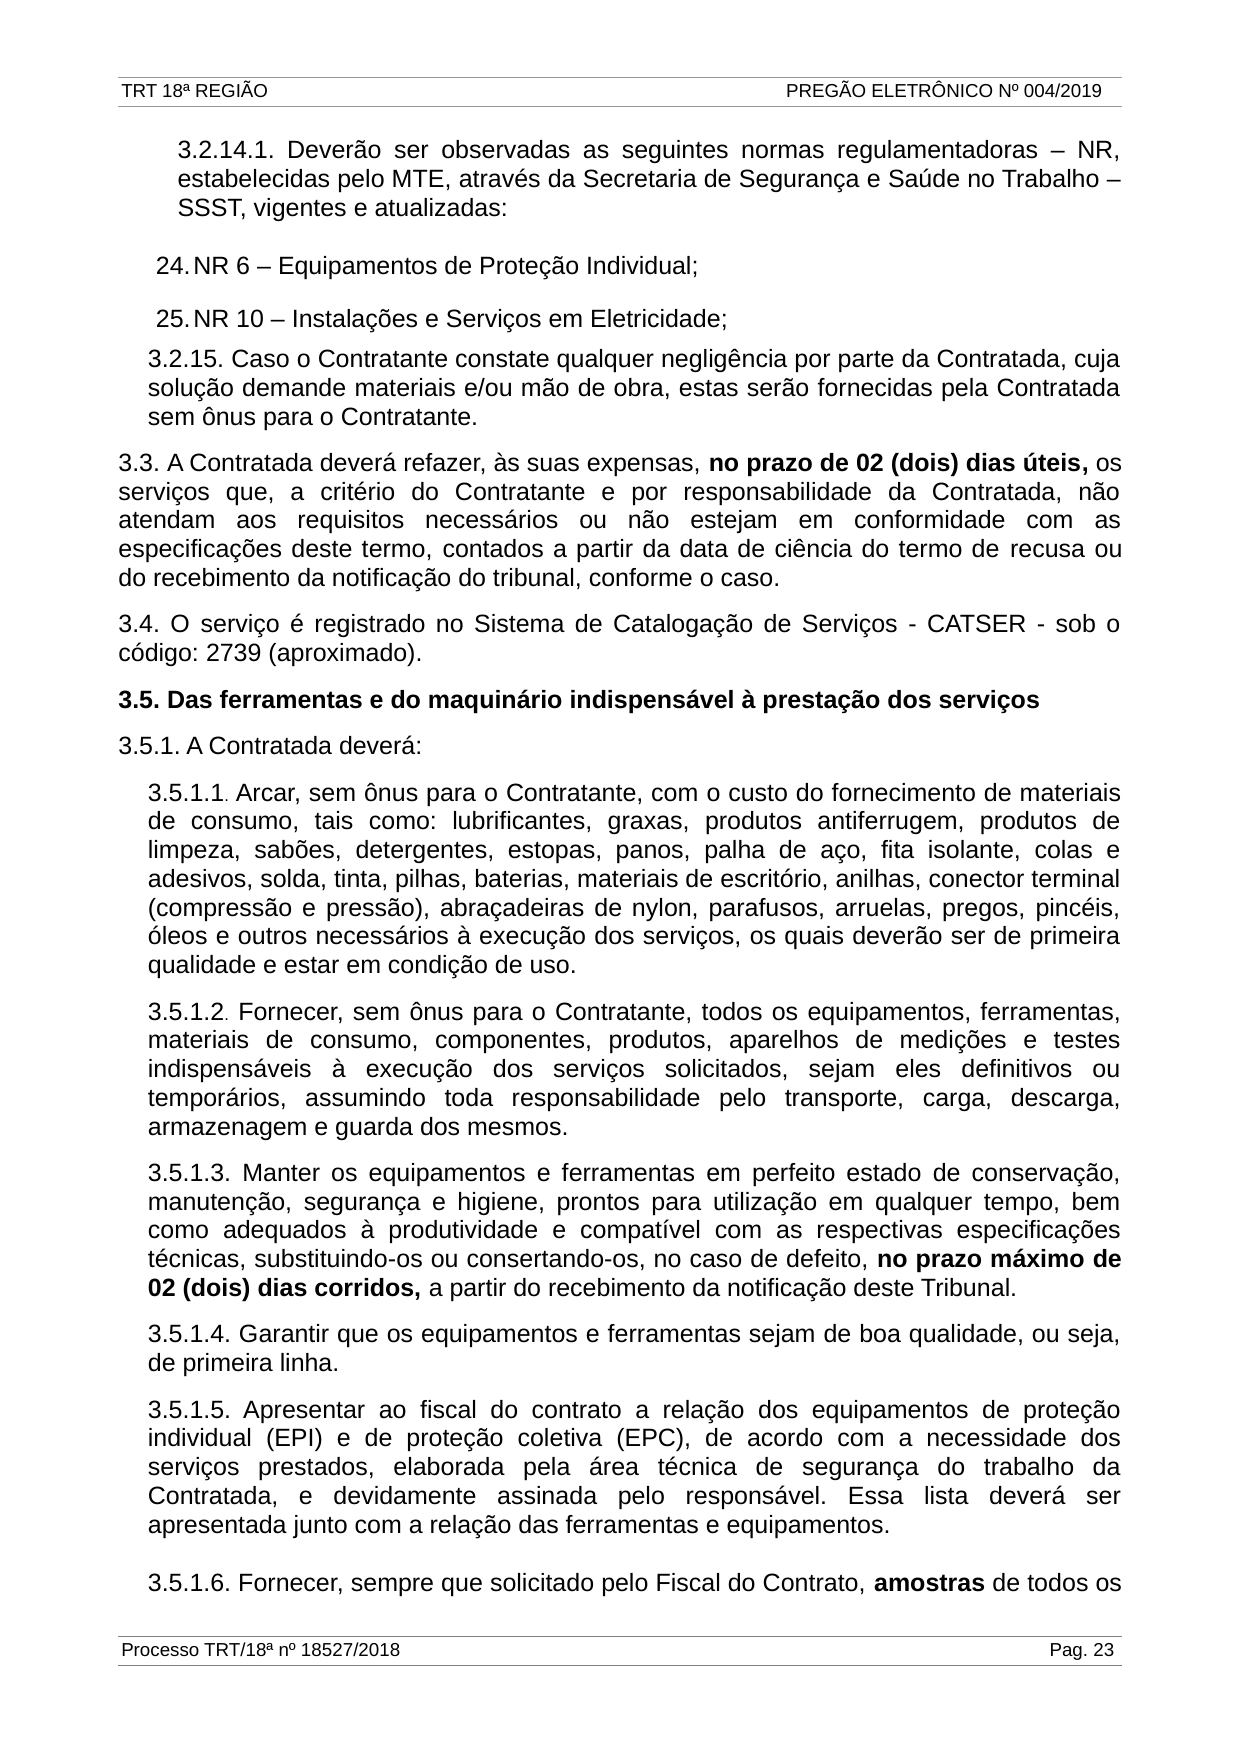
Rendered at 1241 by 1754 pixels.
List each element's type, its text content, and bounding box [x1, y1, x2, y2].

text 3.5.1. A Contratada deverá: [118, 731, 1122, 760]
text 3.5. Das ferramentas e do maquinário indispensável à prestação dos serviços [118, 685, 1122, 713]
list NR 6 – Equipamentos de Proteção Individual; [156, 251, 1122, 280]
text 3.3. A Contratada deverá refazer, às suas expensas, no prazo de 02 (dois) dias úteis, os serviços que, a critério do Contratante e por responsabilidade da Contratada, não atendam aos requisitos necessários ou não estejam em conformidade com as especificações deste termo, contados a partir da data de ciência do termo de recusa ou do recebimento da notificação do tribunal, conforme o caso. [118, 448, 1122, 592]
text 3.5.1.4. Garantir que os equipamentos e ferramentas sejam de boa qualidade, ou seja, de primeira linha. [148, 1319, 1122, 1377]
list NR 10 – Instalações e Serviços em Eletricidade; [156, 303, 1122, 332]
text 3.4. O serviço é registrado no Sistema de Catalogação de Serviços - CATSER - sob o código: 2739 (aproximado). [118, 609, 1122, 667]
text 3.5.1.2. Fornecer, sem ônus para o Contratante, todos os equipamentos, ferramentas, materiais de consumo, componentes, produtos, aparelhos de medições e testes indispensáveis à execução dos serviços solicitados, sejam eles definitivos ou temporários, assumindo toda responsabilidade pelo transporte, carga, descarga, armazenagem e guarda dos mesmos. [148, 997, 1122, 1140]
text 3.5.1.1. Arcar, sem ônus para o Contratante, com o custo do fornecimento de materiais de consumo, tais como: lubrificantes, graxas, produtos antiferrugem, produtos de limpeza, sabões, detergentes, estopas, panos, palha de aço, fita isolante, colas e adesivos, solda, tinta, pilhas, baterias, materiais de escritório, anilhas, conector terminal (compressão e pressão), abraçadeiras de nylon, parafusos, arruelas, pregos, pincéis, óleos e outros necessários à execução dos serviços, os quais deverão ser de primeira qualidade e estar em condição de uso. [148, 778, 1122, 979]
text 3.5.1.3. Manter os equipamentos e ferramentas em perfeito estado de conservação, manutenção, segurança e higiene, prontos para utilização em qualquer tempo, bem como adequados à produtividade e compatível com as respectivas especificações técnicas, substituindo-os ou consertando-os, no caso de defeito, no prazo máximo de 02 (dois) dias corridos, a partir do recebimento da notificação deste Tribunal. [148, 1158, 1122, 1302]
text 3.5.1.5. Apresentar ao fiscal do contrato a relação dos equipamentos de proteção individual (EPI) e de proteção coletiva (EPC), de acordo com a necessidade dos serviços prestados, elaborada pela área técnica de segurança do trabalho da Contratada, e devidamente assinada pelo responsável. Essa lista deverá ser apresentada junto com a relação das ferramentas e equipamentos. [148, 1395, 1122, 1538]
text 3.5.1.6. Fornecer, sempre que solicitado pelo Fiscal do Contrato, amostras de todos os [148, 1568, 1122, 1597]
text 3.2.14.1. Deverão ser observadas as seguintes normas regulamentadoras – NR, estabelecidas pelo MTE, através da Secretaria de Segurança e Saúde no Trabalho – SSST, vigentes e atualizadas: [177, 136, 1122, 222]
text 3.2.15. Caso o Contratante constate qualquer negligência por parte da Contratada, cuja solução demande materiais e/ou mão de obra, estas serão fornecidas pela Contratada sem ônus para o Contratante. [148, 344, 1122, 430]
